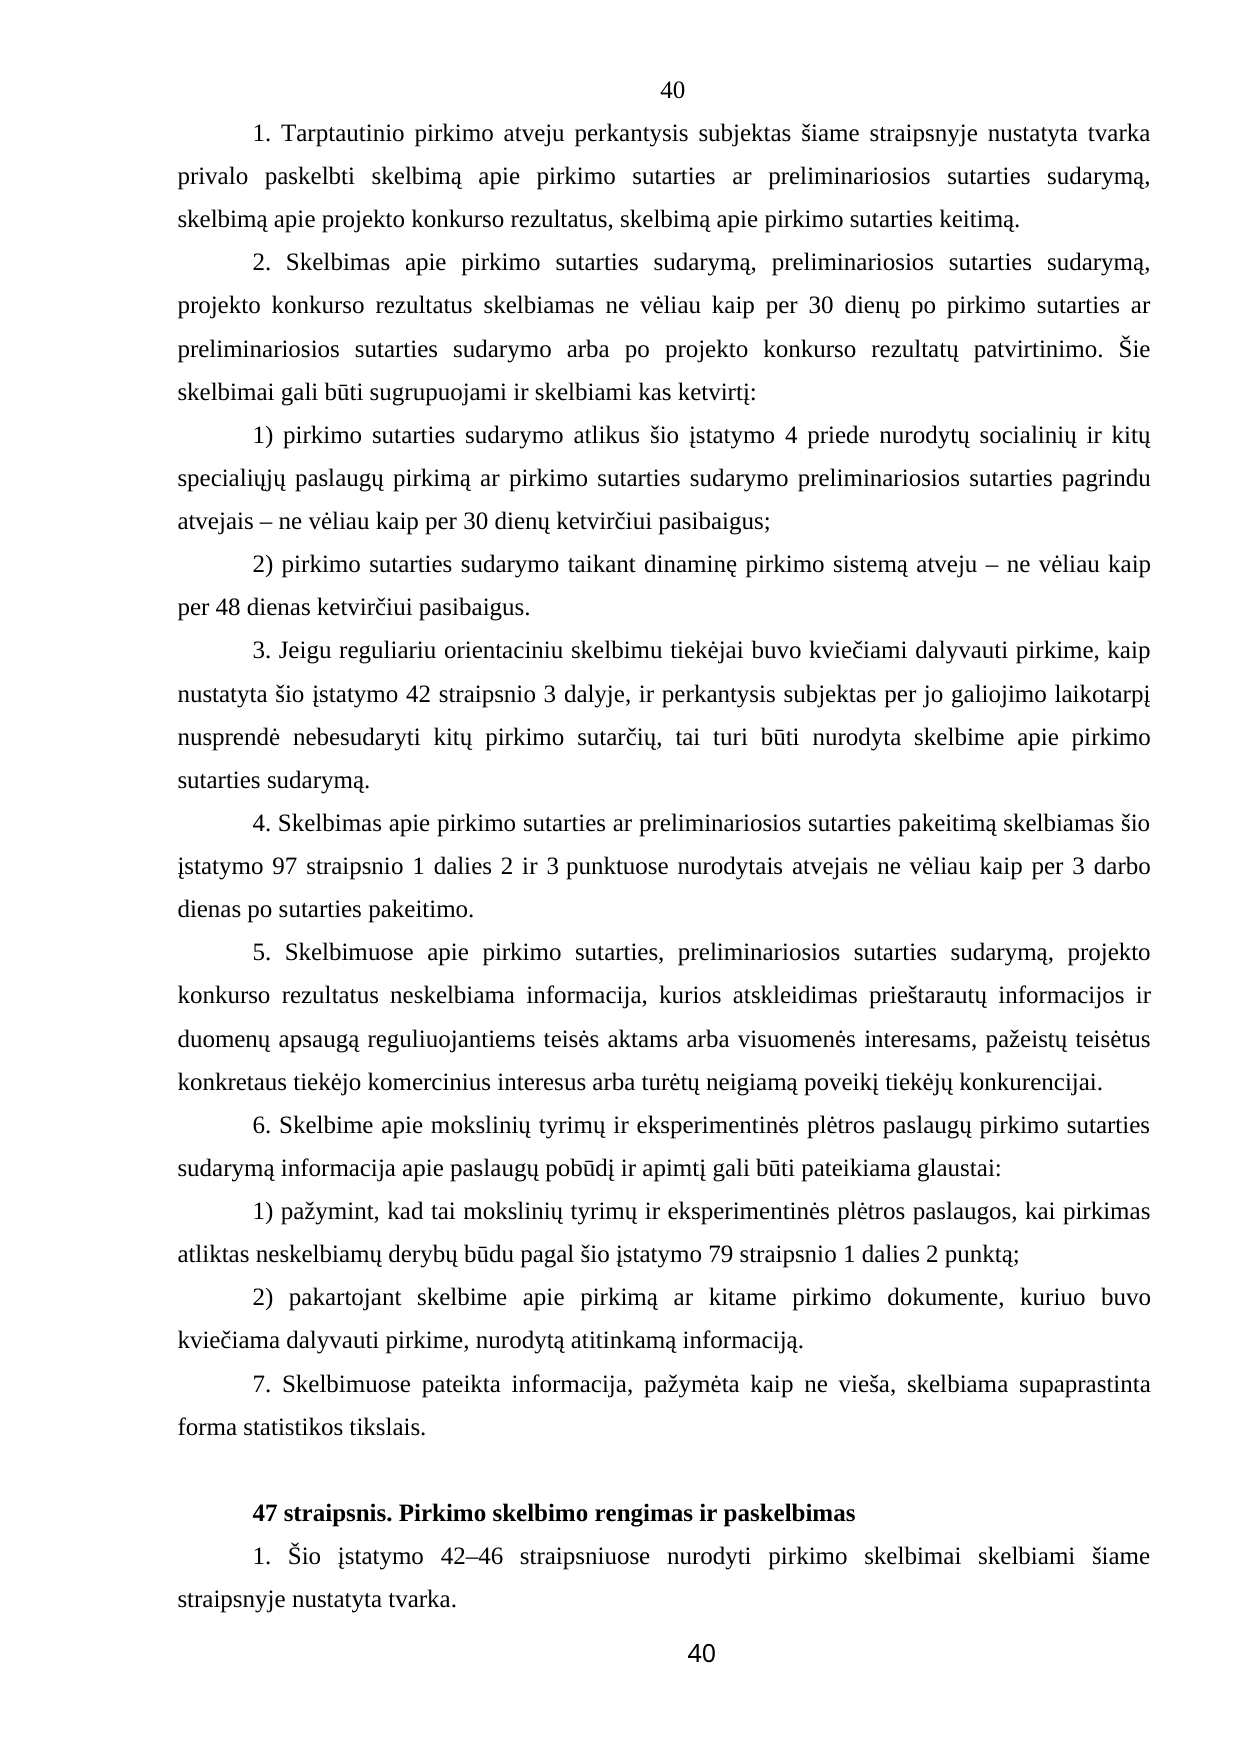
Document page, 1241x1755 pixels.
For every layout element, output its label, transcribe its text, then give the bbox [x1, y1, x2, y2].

text 3. Jeigu reguliariu orientaciniu skelbimu tiekėjai buvo kviečiami dalyvauti pirkime, kaip nustatyta šio įstatymo 42 straipsnio 3 dalyje, ir perkantysis subjektas per jo galiojimo laikotarpį nusprendė nebesudaryti kitų pirkimo sutarčių, tai turi būti nurodyta skelbime apie pirkimo sutarties sudarymą. [177, 636, 1152, 794]
text 7. Skelbimuose pateikta informacija, pažymėta kaip ne vieša, skelbiama supaprastinta forma statistikos tikslais. [177, 1369, 1152, 1441]
text 1) pirkimo sutarties sudarymo atlikus šio įstatymo 4 priede nurodytų socialinių ir kitų specialiųjų paslaugų pirkimą ar pirkimo sutarties sudarymo preliminariosios sutarties pagrindu atvejais – ne vėliau kaip per 30 dienų ketvirčiui pasibaigus; [177, 420, 1152, 535]
text 2) pirkimo sutarties sudarymo taikant dinaminę pirkimo sistemą atveju – ne vėliau kaip per 48 dienas ketvirčiui pasibaigus. [177, 549, 1152, 621]
text 1. Šio įstatymo 42–46 straipsniuose nurodyti pirkimo skelbimai skelbiami šiame straipsnyje nustatyta tvarka. [177, 1541, 1152, 1613]
text 47 straipsnis. Pirkimo skelbimo rengimas ir paskelbimas [177, 1498, 1152, 1527]
text 1. Tarptautinio pirkimo atveju perkantysis subjektas šiame straipsnyje nustatyta tvarka privalo paskelbti skelbimą apie pirkimo sutarties ar preliminariosios sutarties sudarymą, skelbimą apie projekto konkurso rezultatus, skelbimą apie pirkimo sutarties keitimą. [177, 118, 1152, 233]
text 4. Skelbimas apie pirkimo sutarties ar preliminariosios sutarties pakeitimą skelbiamas šio įstatymo 97 straipsnio 1 dalies 2 ir 3 punktuose nurodytais atvejais ne vėliau kaip per 3 darbo dienas po sutarties pakeitimo. [177, 808, 1152, 923]
text 1) pažymint, kad tai mokslinių tyrimų ir eksperimentinės plėtros paslaugos, kai pirkimas atliktas neskelbiamų derybų būdu pagal šio įstatymo 79 straipsnio 1 dalies 2 punktą; [177, 1196, 1152, 1268]
text 5. Skelbimuose apie pirkimo sutarties, preliminariosios sutarties sudarymą, projekto konkurso rezultatus neskelbiama informacija, kurios atskleidimas prieštarautų informacijos ir duomenų apsaugą reguliuojantiems teisės aktams arba visuomenės interesams, pažeistų teisėtus konkretaus tiekėjo komercinius interesus arba turėtų neigiamą poveikį tiekėjų konkurencijai. [177, 937, 1152, 1096]
text 6. Skelbime apie mokslinių tyrimų ir eksperimentinės plėtros paslaugų pirkimo sutarties sudarymą informacija apie paslaugų pobūdį ir apimtį gali būti pateikiama glaustai: [177, 1110, 1152, 1182]
text 2. Skelbimas apie pirkimo sutarties sudarymą, preliminariosios sutarties sudarymą, projekto konkurso rezultatus skelbiamas ne vėliau kaip per 30 dienų po pirkimo sutarties ar preliminariosios sutarties sudarymo arba po projekto konkurso rezultatų patvirtinimo. Šie skelbimai gali būti sugrupuojami ir skelbiami kas ketvirtį: [177, 247, 1152, 406]
text 2) pakartojant skelbime apie pirkimą ar kitame pirkimo dokumente, kuriuo buvo kviečiama dalyvauti pirkime, nurodytą atitinkamą informaciją. [177, 1282, 1152, 1354]
